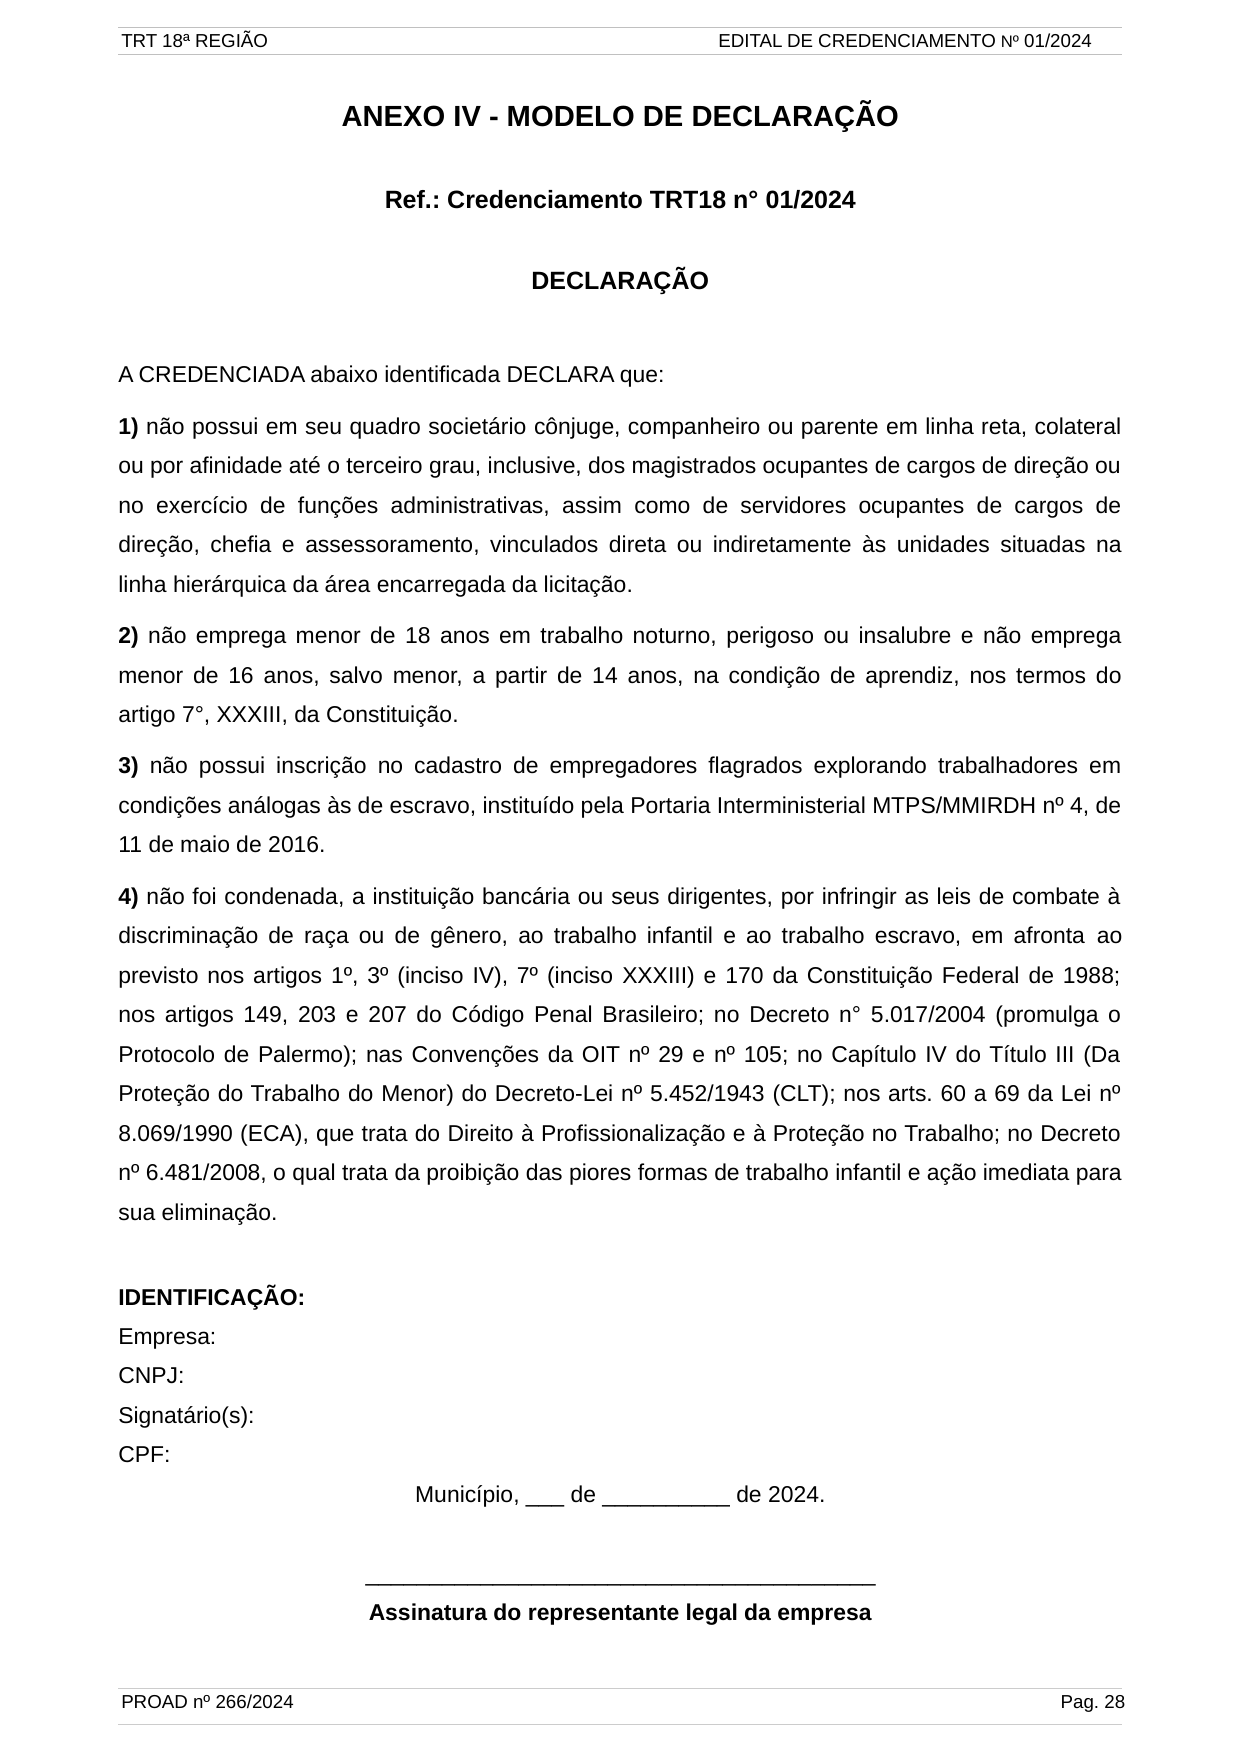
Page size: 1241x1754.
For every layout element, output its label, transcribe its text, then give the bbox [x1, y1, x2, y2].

text Empresa: [118, 1323, 1122, 1349]
text Assinatura do representante legal da empresa [118, 1599, 1122, 1626]
text A CREDENCIADA abaixo identificada DECLARA que: [118, 361, 1122, 388]
text IDENTIFICAÇÃO: [118, 1283, 1122, 1310]
text DECLARAÇÃO [118, 266, 1122, 294]
text Signatário(s): [118, 1402, 1122, 1428]
text Ref.: Credenciamento TRT18 n° 01/2024 [118, 184, 1122, 213]
text 4) não foi condenada, a instituição bancária ou seus dirigentes, por infringir as leis de combate à discriminação de raça ou de gênero, ao trabalho infantil e ao trabalho escravo, em afronta ao previsto nos artigos 1º, 3º (inciso IV), 7º (inciso XXXIII) e 170 da Constituição Federal de 1988; nos artigos 149, 203 e 207 do Código Penal Brasileiro; no Decreto n° 5.017/2004 (promulga o Protocolo de Palermo); nas Convenções da OIT nº 29 e nº 105; no Capítulo IV do Título III (Da Proteção do Trabalho do Menor) do Decreto-Lei nº 5.452/1943 (CLT); nos arts. 60 a 69 da Lei nº 8.069/1990 (ECA), que trata do Direito à Profissionalização e à Proteção no Trabalho; no Decreto nº 6.481/2008, o qual trata da proibição das piores formas de trabalho infantil e ação imediata para sua eliminação. [118, 883, 1122, 1225]
text ________________________________________ [118, 1560, 1122, 1586]
text CPF: [118, 1441, 1122, 1468]
text 3) não possui inscrição no cadastro de empregadores flagrados explorando trabalhadores em condições análogas às de escravo, instituído pela Portaria Interministerial MTPS/MMIRDH nº 4, de 11 de maio de 2016. [118, 752, 1122, 858]
text ANEXO IV - MODELO DE DECLARAÇÃO [118, 98, 1122, 132]
text 2) não emprega menor de 18 anos em trabalho noturno, perigoso ou insalubre e não emprega menor de 16 anos, salvo menor, a partir de 14 anos, na condição de aprendiz, nos termos do artigo 7°, XXXIII, da Constituição. [118, 622, 1122, 727]
text Município, ___ de __________ de 2024. [118, 1481, 1122, 1507]
text 1) não possui em seu quadro societário cônjuge, companheiro ou parente em linha reta, colateral ou por afinidade até o terceiro grau, inclusive, dos magistrados ocupantes de cargos de direção ou no exercício de funções administrativas, assim como de servidores ocupantes de cargos de direção, chefia e assessoramento, vinculados direta ou indiretamente às unidades situadas na linha hierárquica da área encarregada da licitação. [118, 413, 1122, 597]
text CNPJ: [118, 1362, 1122, 1389]
